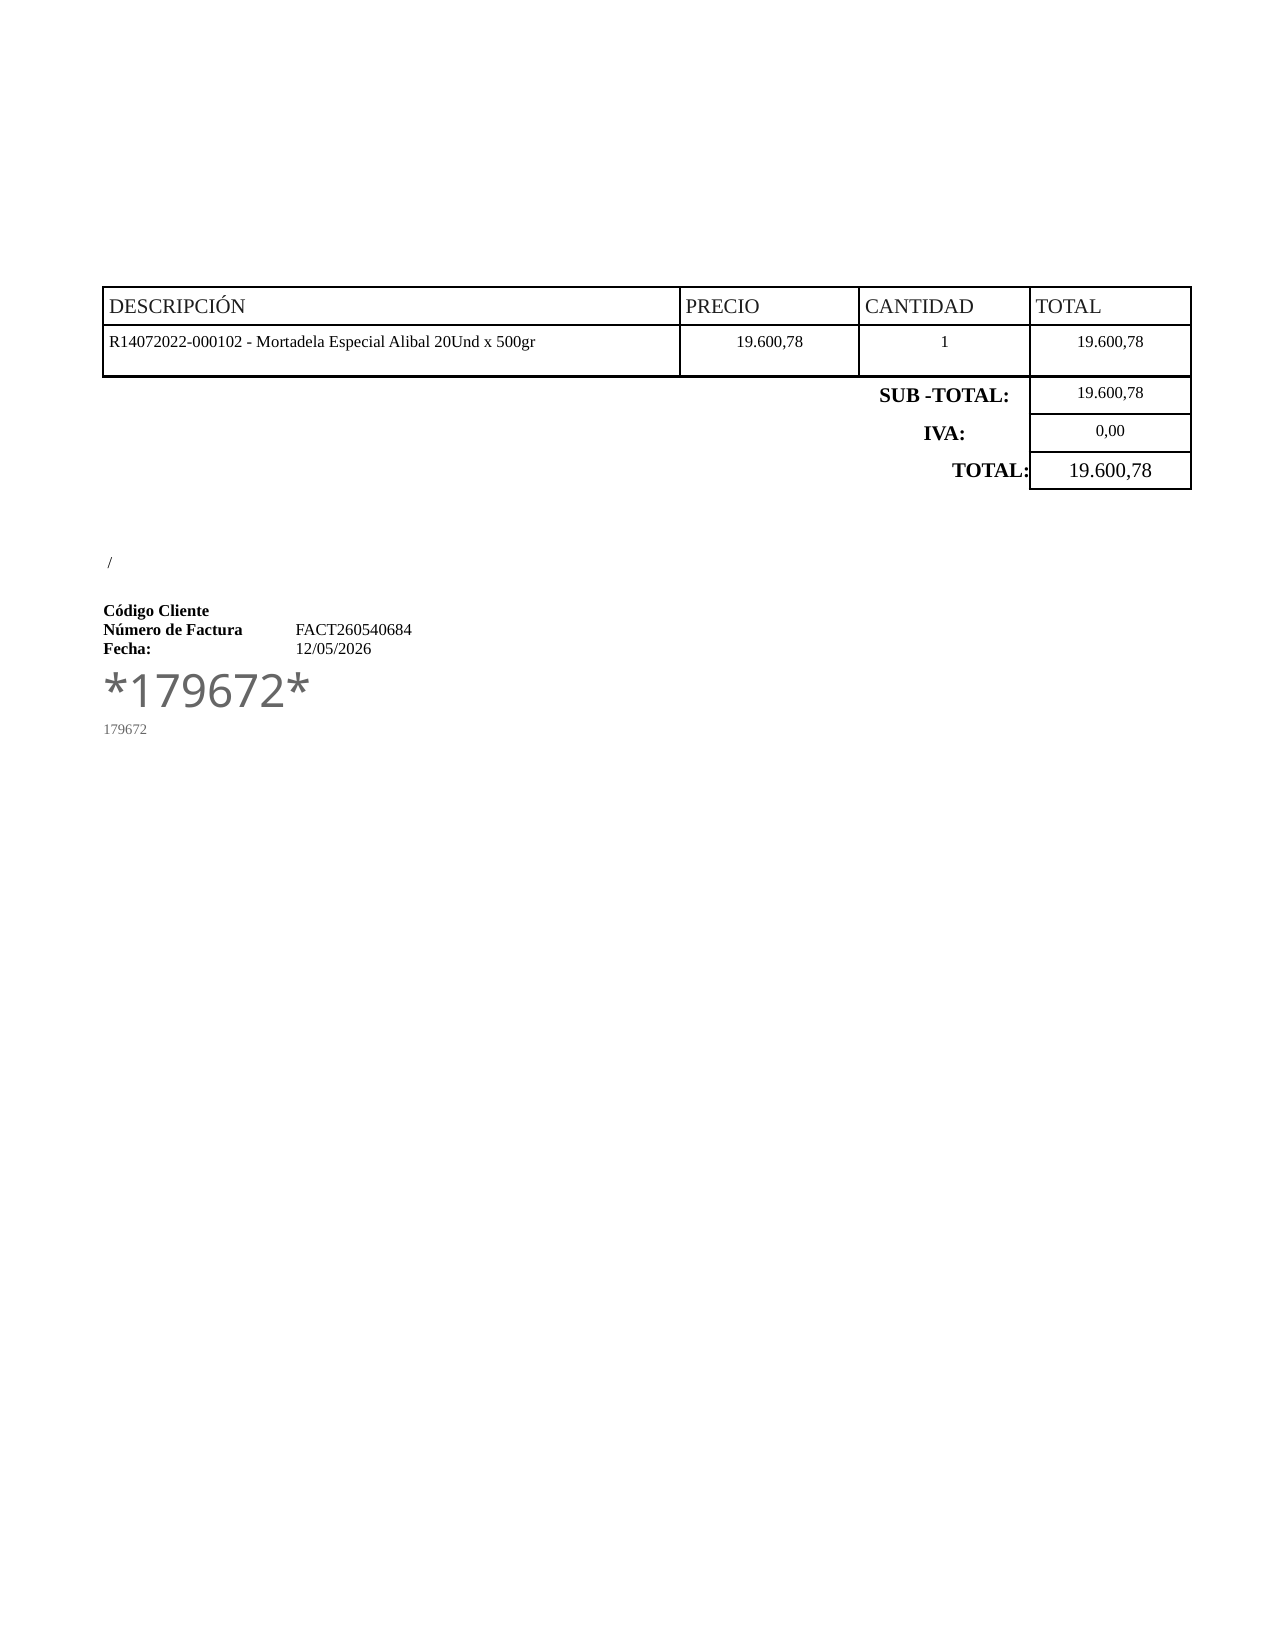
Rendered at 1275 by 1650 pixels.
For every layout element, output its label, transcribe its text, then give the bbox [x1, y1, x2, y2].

text *179672* [103, 658, 1137, 721]
table_cell SUB -TOTAL: [859, 378, 1029, 413]
table_cell R14072022-000102 - Mortadela Especial Alibal 20Und x 500gr [104, 326, 679, 375]
table_header Código Cliente [103, 601, 295, 620]
table_header PRECIO [681, 288, 858, 323]
table_cell TOTAL: [859, 451, 1029, 488]
table_cell / [103, 553, 858, 572]
table_cell 12/05/2026 [295, 639, 517, 658]
table_cell [103, 534, 858, 553]
table_cell 1 [860, 326, 1029, 375]
table_cell Número de Factura [103, 620, 295, 639]
table_cell 19.600,78 [1031, 326, 1190, 375]
table_header [295, 601, 517, 620]
table_cell 19.600,78 [1031, 378, 1190, 413]
table_header TOTAL [1031, 288, 1190, 323]
table_header DESCRIPCIÓN [104, 288, 679, 323]
table_cell 0,00 [1031, 415, 1190, 451]
text 179672 [103, 721, 1137, 737]
table_cell Fecha: [103, 639, 295, 658]
table_cell IVA: [859, 413, 1029, 451]
table_cell 19.600,78 [681, 326, 858, 375]
table_header [103, 490, 858, 514]
table_header CANTIDAD [860, 288, 1029, 323]
table_cell FACT260540684 [295, 620, 517, 639]
table_cell [103, 378, 859, 488]
table_cell 19.600,78 [1031, 453, 1190, 488]
table_cell [103, 514, 858, 533]
